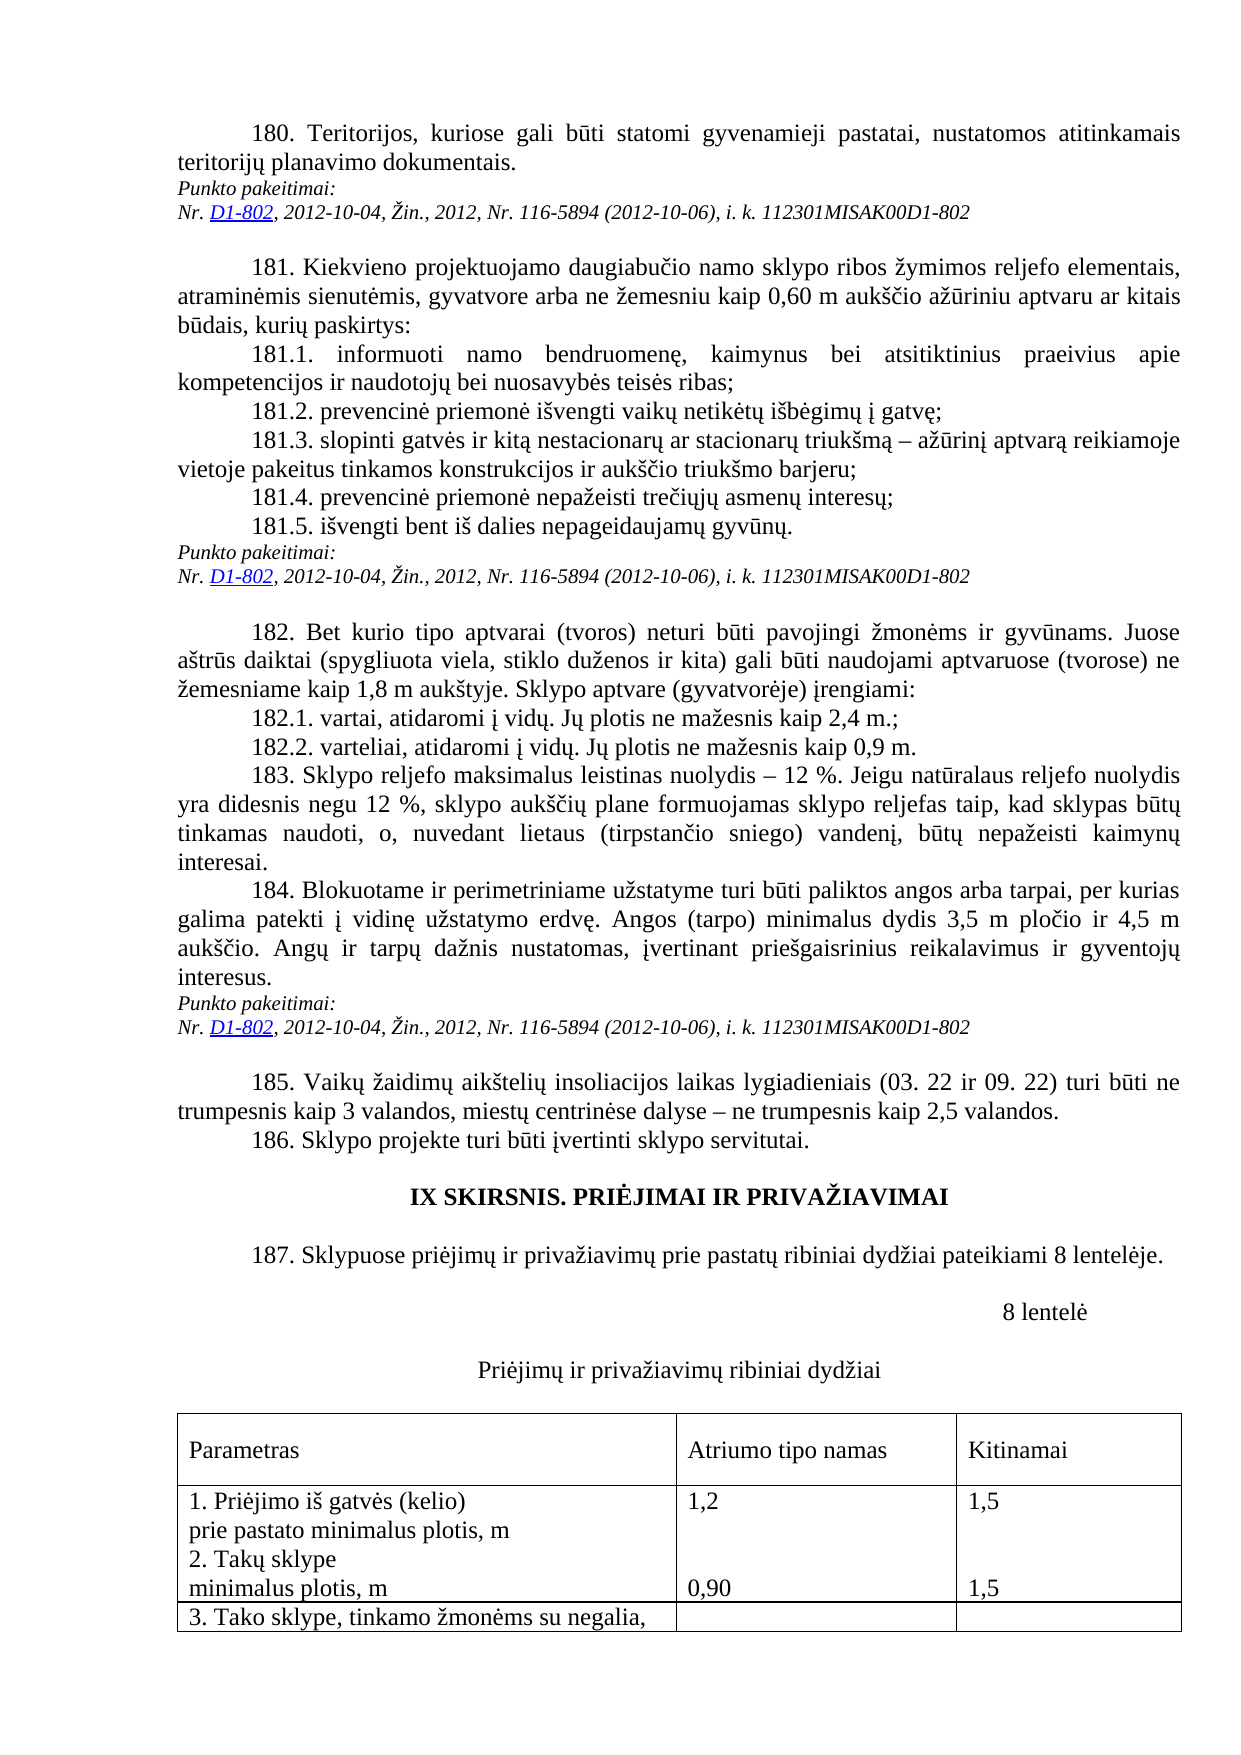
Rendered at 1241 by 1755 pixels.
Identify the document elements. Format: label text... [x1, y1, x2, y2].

text 181. Kiekvieno projektuojamo daugiabučio namo sklypo ribos žymimos reljefo elementais, atraminėmis sienutėmis, gyvatvore arba ne žemesniu kaip 0,60 m aukščio ažūriniu aptvaru ar kitais būdais, kurių paskirtys: [177, 252, 1181, 339]
text 185. Vaikų žaidimų aikštelių insoliacijos laikas lygiadieniais (03. 22 ir 09. 22) turi būti ne trumpesnis kaip 3 valandos, miestų centrinėse dalyse – ne trumpesnis kaip 2,5 valandos. [177, 1067, 1181, 1125]
text 186. Sklypo projekte turi būti įvertinti sklypo servitutai. [177, 1125, 1181, 1154]
text 181.5. išvengti bent iš dalies nepageidaujamų gyvūnų. [177, 511, 1181, 540]
text 182.1. vartai, atidaromi į vidų. Jų plotis ne mažesnis kaip 2,4 m.; [177, 703, 1181, 732]
text 8 lentelė [927, 1297, 1181, 1326]
text IX SKIRSNIS. PRIĖJIMAI IR PRIVAŽIAVIMAI [177, 1182, 1181, 1211]
table_cell 1,5 1,5 [957, 1486, 1181, 1601]
text 183. Sklypo reljefo maksimalus leistinas nuolydis – 12 %. Jeigu natūralaus reljefo nuolydis yra didesnis negu 12 %, sklypo aukščių plane formuojamas sklypo reljefas taip, kad sklypas būtų tinkamas naudoti, o, nuvedant lietaus (tirpstančio sniego) vandenį, būtų nepažeisti kaimynų interesai. [177, 761, 1181, 876]
table_cell 3. Tako sklype, tinkamo žmonėms su negalia, [178, 1603, 676, 1631]
table_cell 1,2 0,90 [677, 1486, 956, 1601]
text 181.2. prevencinė priemonė išvengti vaikų netikėtų išbėgimų į gatvę; [177, 396, 1181, 425]
table_header Atriumo tipo namas [677, 1414, 956, 1485]
text 182. Bet kurio tipo aptvarai (tvoros) neturi būti pavojingi žmonėms ir gyvūnams. Juose aštrūs daiktai (spygliuota viela, stiklo duženos ir kita) gali būti naudojami aptvaruose (tvorose) ne žemesniame kaip 1,8 m aukštyje. Sklypo aptvare (gyvatvorėje) įrengiami: [177, 617, 1181, 703]
table_cell [677, 1603, 956, 1631]
subtitle Priėjimų ir privažiavimų ribiniai dydžiai [177, 1355, 1181, 1384]
text 181.4. prevencinė priemonė nepažeisti trečiųjų asmenų interesų; [177, 482, 1181, 511]
text 187. Sklypuose priėjimų ir privažiavimų prie pastatų ribiniai dydžiai pateikiami 8 lentelėje. [177, 1240, 1181, 1269]
table_cell 1. Priėjimo iš gatvės (kelio) prie pastato minimalus plotis, m 2. Takų sklype minimalus plotis, m [178, 1486, 676, 1601]
text 182.2. varteliai, atidaromi į vidų. Jų plotis ne mažesnis kaip 0,9 m. [177, 732, 1181, 761]
table_cell [957, 1603, 1181, 1631]
text 184. Blokuotame ir perimetriniame užstatyme turi būti paliktos angos arba tarpai, per kurias galima patekti į vidinę užstatymo erdvę. Angos (tarpo) minimalus dydis 3,5 m pločio ir 4,5 m aukščio. Angų ir tarpų dažnis nustatomas, įvertinant priešgaisrinius reikalavimus ir gyventojų interesus. [177, 876, 1181, 991]
table_header Parametras [178, 1414, 676, 1485]
text Punkto pakeitimai: [177, 176, 1181, 200]
text 180. Teritorijos, kuriose gali būti statomi gyvenamieji pastatai, nustatomos atitinkamais teritorijų planavimo dokumentais. [177, 118, 1181, 176]
text 181.1. informuoti namo bendruomenę, kaimynus bei atsitiktinius praeivius apie kompetencijos ir naudotojų bei nuosavybės teisės ribas; [177, 339, 1181, 396]
text Punkto pakeitimai: [177, 540, 1181, 564]
text Nr. D1-802, 2012-10-04, Žin., 2012, Nr. 116-5894 (2012-10-06), i. k. 112301MISAK00D1-802 [177, 200, 1181, 224]
table_header Kitinamai [957, 1414, 1181, 1485]
text 181.3. slopinti gatvės ir kitą nestacionarų ar stacionarų triukšmą – ažūrinį aptvarą reikiamoje vietoje pakeitus tinkamos konstrukcijos ir aukščio triukšmo barjeru; [177, 425, 1181, 482]
text Nr. D1-802, 2012-10-04, Žin., 2012, Nr. 116-5894 (2012-10-06), i. k. 112301MISAK00D1-802 [177, 1015, 1181, 1039]
text Punkto pakeitimai: [177, 991, 1181, 1015]
text Nr. D1-802, 2012-10-04, Žin., 2012, Nr. 116-5894 (2012-10-06), i. k. 112301MISAK00D1-802 [177, 564, 1181, 588]
